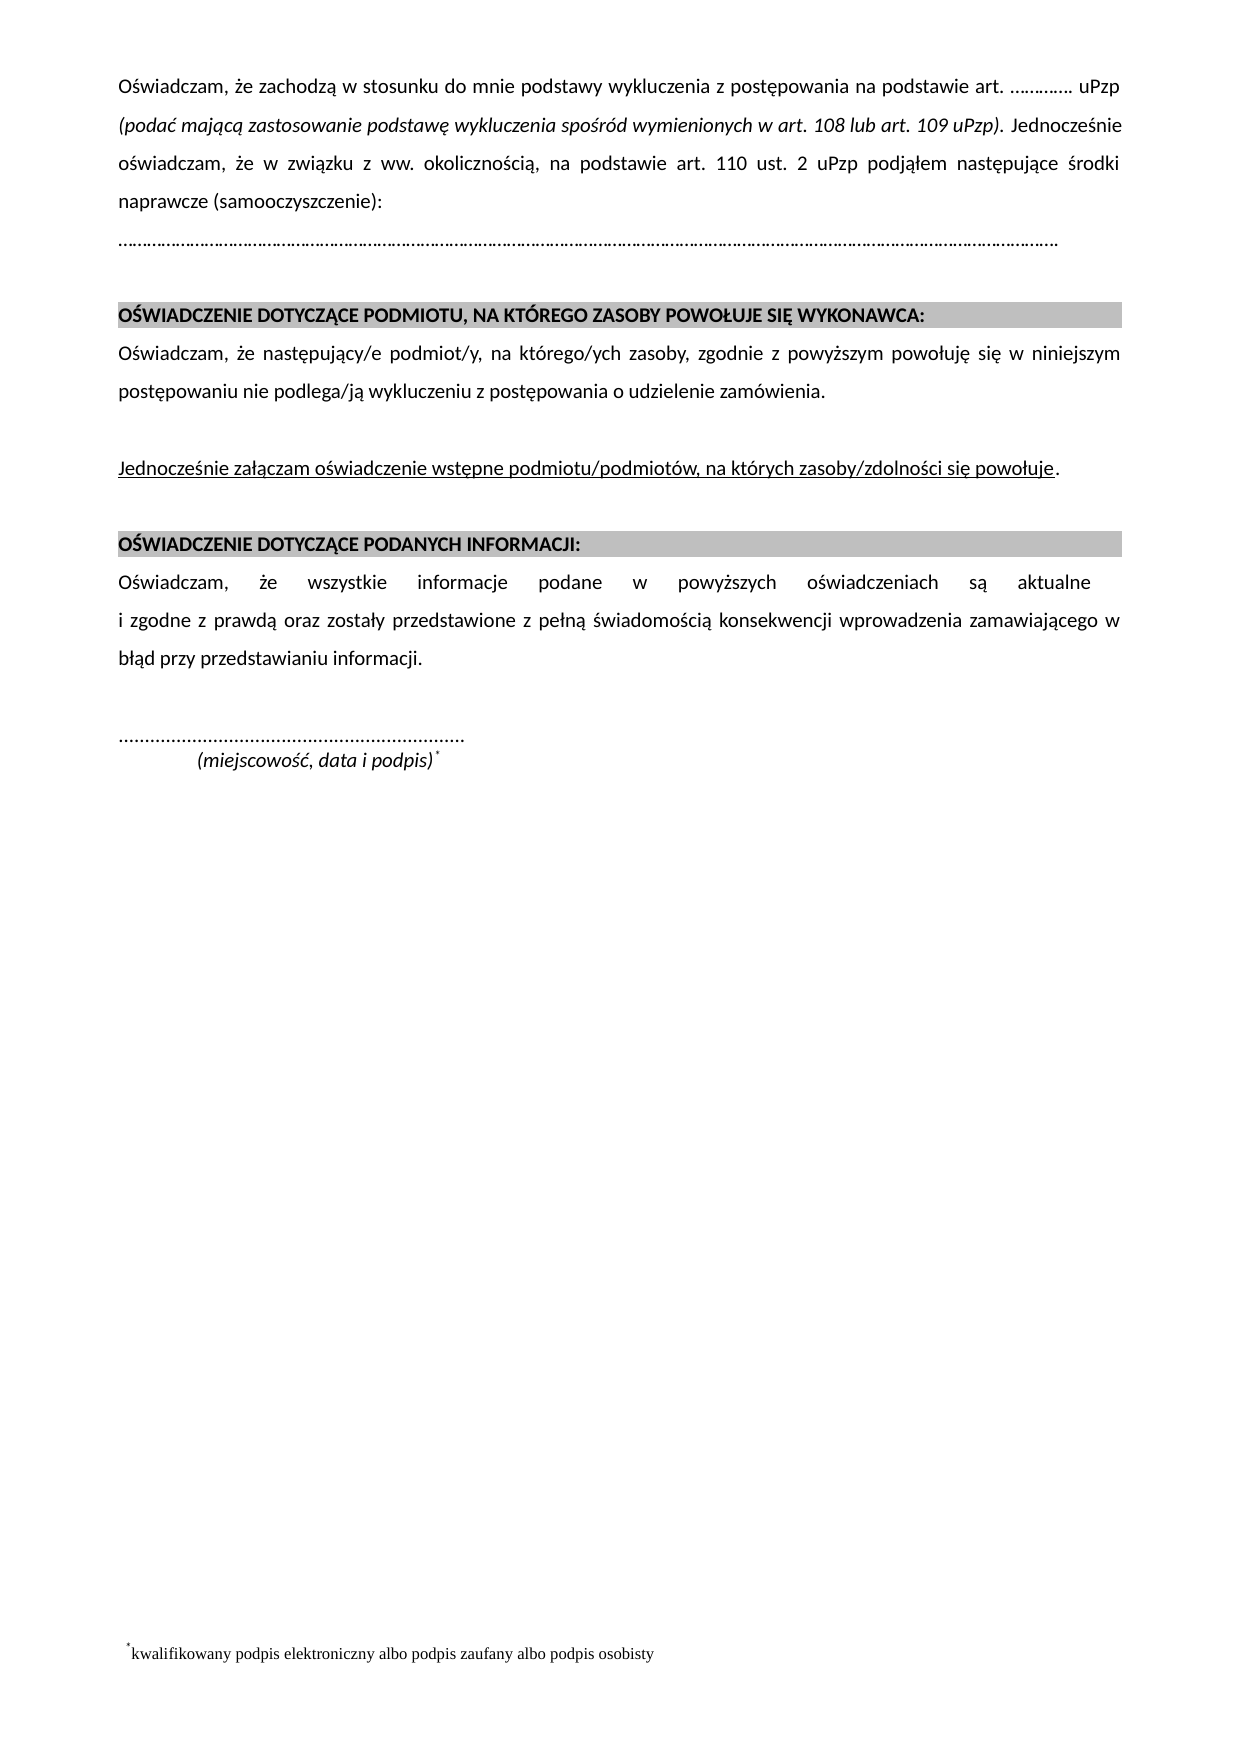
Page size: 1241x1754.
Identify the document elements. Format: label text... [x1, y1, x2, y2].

text OŚWIADCZENIE DOTYCZĄCE PODMIOTU, NA KTÓREGO ZASOBY POWOŁUJE SIĘ WYKONAWCA: [118, 302, 1122, 328]
text .................................................................. [118, 722, 1122, 747]
text Oświadczam, że następujący/e podmiot/y, na którego/ych zasoby, zgodnie z powyższym powołuję się w niniejszym postępowaniu nie podlega/ją wykluczeniu z postępowania o udzielenie zamówienia. [118, 341, 1122, 404]
text Oświadczam, że wszystkie informacje podane w powyższych oświadczeniach są aktualne i zgodne z prawdą oraz zostały przedstawione z pełną świadomością konsekwencji wprowadzenia zamawiającego w błąd przy przedstawianiu informacji. [118, 569, 1122, 671]
text Jednocześnie załączam oświadczenie wstępne podmiotu/podmiotów, na których zasoby/zdolności się powołuje. [118, 455, 1122, 480]
text (miejscowość, data i podpis)* [192, 747, 1122, 773]
text ……………………………………………………………………………………………………………………………………………………………………………. [118, 226, 1122, 252]
text Oświadczam, że zachodzą w stosunku do mnie podstawy wykluczenia z postępowania na podstawie art. …………. uPzp (podać mającą zastosowanie podstawę wykluczenia spośród wymienionych w art. 108 lub art. 109 uPzp). Jednocześnie oświadczam, że w związku z ww. okolicznością, na podstawie art. 110 ust. 2 uPzp podjąłem następujące środki naprawcze (samooczyszczenie): [118, 74, 1122, 213]
text OŚWIADCZENIE DOTYCZĄCE PODANYCH INFORMACJI: [118, 531, 1122, 557]
